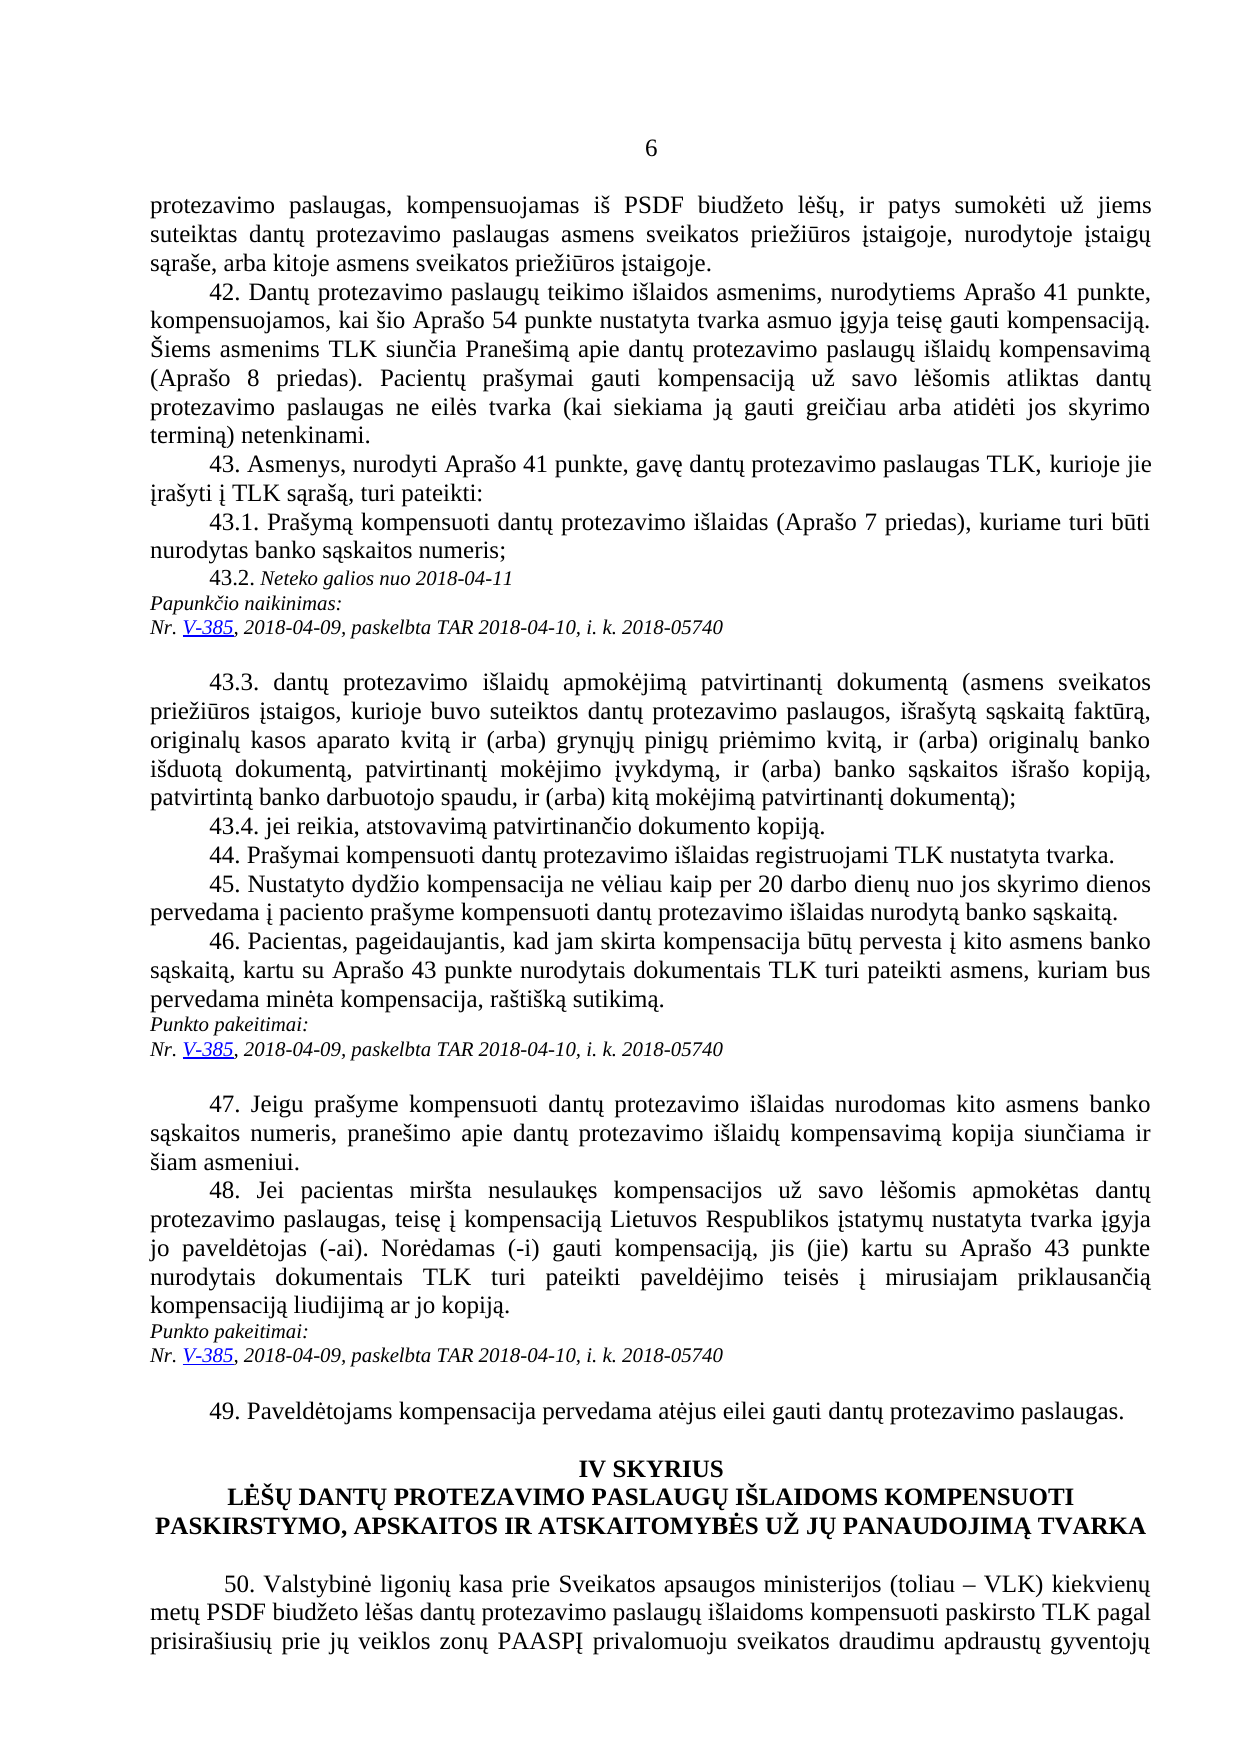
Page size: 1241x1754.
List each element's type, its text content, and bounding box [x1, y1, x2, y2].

text Nr. V-385, 2018-04-09, paskelbta TAR 2018-04-10, i. k. 2018-05740 [150, 1036, 1152, 1061]
text 48. Jei pacientas miršta nesulaukęs kompensacijos už savo lėšomis apmokėtas dantų protezavimo paslaugas, teisę į kompensaciją Lietuvos Respublikos įstatymų nustatyta tvarka įgyja jo paveldėtojas (-ai). Norėdamas (-i) gauti kompensaciją, jis (jie) kartu su Aprašo 43 punkte nurodytais dokumentais TLK turi pateikti paveldėjimo teisės į mirusiajam priklausančią kompensaciją liudijimą ar jo kopiją. [150, 1176, 1152, 1319]
text Iv SKYRIUS [150, 1454, 1152, 1482]
text protezavimo paslaugas, kompensuojamas iš PSDF biudžeto lėšų, ir patys sumokėti už jiems suteiktas dantų protezavimo paslaugas asmens sveikatos priežiūros įstaigoje, nurodytoje įstaigų sąraše, arba kitoje asmens sveikatos priežiūros įstaigoje. [150, 190, 1152, 277]
text 43.3. dantų protezavimo išlaidų apmokėjimą patvirtinantį dokumentą (asmens sveikatos priežiūros įstaigos, kurioje buvo suteiktos dantų protezavimo paslaugos, išrašytą sąskaitą faktūrą, originalų kasos aparato kvitą ir (arba) grynųjų pinigų priėmimo kvitą, ir (arba) originalų banko išduotą dokumentą, patvirtinantį mokėjimo įvykdymą, ir (arba) banko sąskaitos išrašo kopiją, patvirtintą banko darbuotojo spaudu, ir (arba) kitą mokėjimą patvirtinantį dokumentą); [150, 667, 1152, 811]
text 47. Jeigu prašyme kompensuoti dantų protezavimo išlaidas nurodomas kito asmens banko sąskaitos numeris, pranešimo apie dantų protezavimo išlaidų kompensavimą kopija siunčiama ir šiam asmeniui. [150, 1089, 1152, 1176]
text 44. Prašymai kompensuoti dantų protezavimo išlaidas registruojami TLK nustatyta tvarka. [150, 840, 1152, 869]
text 49. Paveldėtojams kompensacija pervedama atėjus eilei gauti dantų protezavimo paslaugas. [150, 1396, 1152, 1425]
text Nr. V-385, 2018-04-09, paskelbta TAR 2018-04-10, i. k. 2018-05740 [150, 614, 1152, 639]
text Punkto pakeitimai: [150, 1319, 1152, 1343]
text PASKIRSTYMO, APSKAITOS IR ATSKAITOMYBĖS UŽ JŲ PANAUDOJIMĄ TVARKA [150, 1511, 1152, 1540]
text Punkto pakeitimai: [150, 1012, 1152, 1036]
text 45. Nustatyto dydžio kompensacija ne vėliau kaip per 20 darbo dienų nuo jos skyrimo dienos pervedama į paciento prašyme kompensuoti dantų protezavimo išlaidas nurodytą banko sąskaitą. [150, 869, 1152, 926]
text LĖŠŲ DANTŲ PROTEZAVIMO PASLAUGŲ IŠLAIDOMS KOMPENSUOTI [150, 1482, 1152, 1511]
text 42. Dantų protezavimo paslaugų teikimo išlaidos asmenims, nurodytiems Aprašo 41 punkte, kompensuojamos, kai šio Aprašo 54 punkte nustatyta tvarka asmuo įgyja teisę gauti kompensaciją. Šiems asmenims TLK siunčia Pranešimą apie dantų protezavimo paslaugų išlaidų kompensavimą (Aprašo 8 priedas). Pacientų prašymai gauti kompensaciją už savo lėšomis atliktas dantų protezavimo paslaugas ne eilės tvarka (kai siekiama ją gauti greičiau arba atidėti jos skyrimo terminą) netenkinami. [150, 277, 1152, 449]
text 43.1. Prašymą kompensuoti dantų protezavimo išlaidas (Aprašo 7 priedas), kuriame turi būti nurodytas banko sąskaitos numeris; [150, 507, 1152, 564]
text 50. Valstybinė ligonių kasa prie Sveikatos apsaugos ministerijos (toliau – VLK) kiekvienų metų PSDF biudžeto lėšas dantų protezavimo paslaugų išlaidoms kompensuoti paskirsto TLK pagal prisirašiusių prie jų veiklos zonų PAASPĮ privalomuoju sveikatos draudimu apdraustų gyventojų [150, 1569, 1152, 1655]
text Papunkčio naikinimas: [150, 591, 1152, 614]
text 43.2. Neteko galios nuo 2018-04-11 [150, 564, 1152, 591]
text 43.4. jei reikia, atstovavimą patvirtinančio dokumento kopiją. [150, 811, 1152, 840]
text Nr. V-385, 2018-04-09, paskelbta TAR 2018-04-10, i. k. 2018-05740 [150, 1343, 1152, 1367]
text 43. Asmenys, nurodyti Aprašo 41 punkte, gavę dantų protezavimo paslaugas TLK, kurioje jie įrašyti į TLK sąrašą, turi pateikti: [150, 449, 1152, 507]
text 46. Pacientas, pageidaujantis, kad jam skirta kompensacija būtų pervesta į kito asmens banko sąskaitą, kartu su Aprašo 43 punkte nurodytais dokumentais TLK turi pateikti asmens, kuriam bus pervedama minėta kompensacija, raštišką sutikimą. [150, 926, 1152, 1012]
